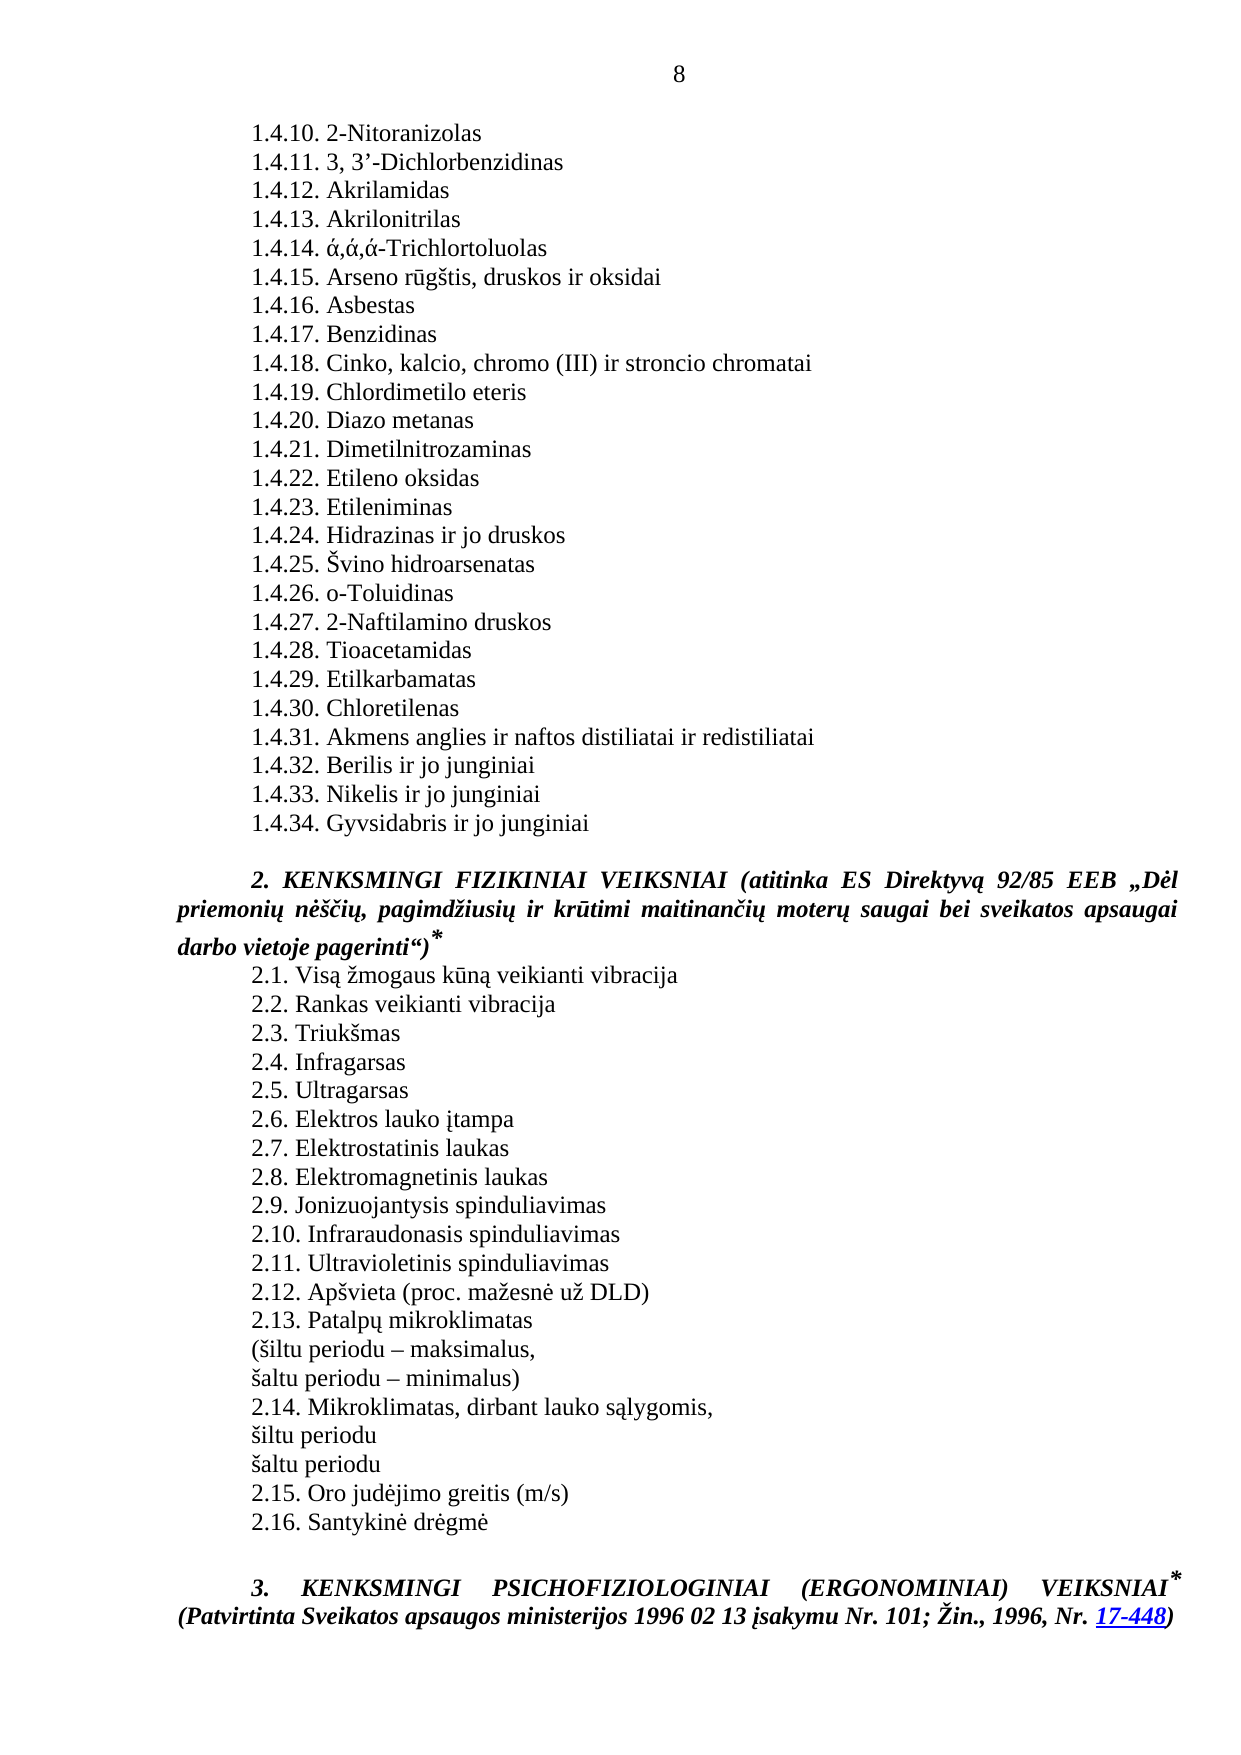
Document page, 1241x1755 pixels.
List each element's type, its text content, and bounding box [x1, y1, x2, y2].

text 2.16. Santykinė drėgmė [177, 1507, 1181, 1535]
text 1.4.21. Dimetilnitrozaminas [177, 434, 1181, 463]
text 1.4.18. Cinko, kalcio, chromo (III) ir stroncio chromatai [177, 348, 1181, 377]
text 2.6. Elektros lauko įtampa [177, 1104, 1181, 1133]
text 1.4.12. Akrilamidas [177, 176, 1181, 204]
text 2.7. Elektrostatinis laukas [177, 1133, 1181, 1162]
text 1.4.20. Diazo metanas [177, 406, 1181, 434]
text 2.2. Rankas veikianti vibracija [177, 989, 1181, 1018]
text 2.1. Visą žmogaus kūną veikianti vibracija [177, 960, 1181, 989]
text 2.4. Infragarsas [177, 1047, 1181, 1075]
text 2.9. Jonizuojantysis spinduliavimas [177, 1190, 1181, 1219]
text 1.4.19. Chlordimetilo eteris [177, 377, 1181, 406]
text 1.4.15. Arseno rūgštis, druskos ir oksidai [177, 262, 1181, 291]
text 1.4.14. ά,ά,ά-Trichlortoluolas [177, 233, 1181, 262]
text 2.8. Elektromagnetinis laukas [177, 1162, 1181, 1190]
text 2.12. Apšvieta (proc. mažesnė už DLD) [177, 1277, 1181, 1305]
text 2.3. Triukšmas [177, 1018, 1181, 1047]
text (šiltu periodu – maksimalus, [177, 1334, 1181, 1363]
text 2.15. Oro judėjimo greitis (m/s) [177, 1478, 1181, 1507]
text 1.4.24. Hidrazinas ir jo druskos [177, 521, 1181, 549]
text 2.13. Patalpų mikroklimatas [177, 1305, 1181, 1334]
text 1.4.31. Akmens anglies ir naftos distiliatai ir redistiliatai [177, 722, 1181, 751]
text 2.5. Ultragarsas [177, 1075, 1181, 1104]
text 1.4.25. Švino hidroarsenatas [177, 549, 1181, 578]
text 1.4.26. o-Toluidinas [177, 578, 1181, 607]
text 1.4.34. Gyvsidabris ir jo junginiai [177, 808, 1181, 837]
text 1.4.29. Etilkarbamatas [177, 664, 1181, 693]
text 1.4.32. Berilis ir jo junginiai [177, 751, 1181, 779]
text 1.4.27. 2-Naftilamino druskos [177, 607, 1181, 636]
text šiltu periodu [177, 1420, 1181, 1449]
text 1.4.30. Chloretilenas [177, 693, 1181, 722]
text šaltu periodu – minimalus) [177, 1363, 1181, 1392]
text 2.10. Infraraudonasis spinduliavimas [177, 1219, 1181, 1248]
text 2.11. Ultravioletinis spinduliavimas [177, 1248, 1181, 1277]
text 1.4.13. Akrilonitrilas [177, 204, 1181, 233]
text 1.4.10. 2-Nitoranizolas [177, 118, 1181, 147]
text 1.4.33. Nikelis ir jo junginiai [177, 779, 1181, 808]
text 1.4.23. Etileniminas [177, 492, 1181, 521]
text 2. Kenksmingi fizikiniai veiksniai (atitinka ES Direktyvą 92/85 EEB „Dėl priemonių nėščių, pagimdžiusių ir krūtimi maitinančių moterų saugai bei sveikatos apsaugai darbo vietoje pagerinti“)* [177, 866, 1181, 960]
text 1.4.22. Etileno oksidas [177, 463, 1181, 492]
text 3. Kenksmingi psichofiziologiniai (ergonominiai) veiksniai* (Patvirtinta Sveikatos apsaugos ministerijos 1996 02 13 įsakymu Nr. 101; Žin., 1996, Nr. 17-448) [177, 1564, 1181, 1630]
text 2.14. Mikroklimatas, dirbant lauko sąlygomis, [177, 1392, 1181, 1420]
text 1.4.17. Benzidinas [177, 319, 1181, 348]
text šaltu periodu [177, 1449, 1181, 1478]
text 1.4.11. 3, 3’-Dichlorbenzidinas [177, 147, 1181, 176]
text 1.4.28. Tioacetamidas [177, 636, 1181, 664]
text 1.4.16. Asbestas [177, 291, 1181, 319]
